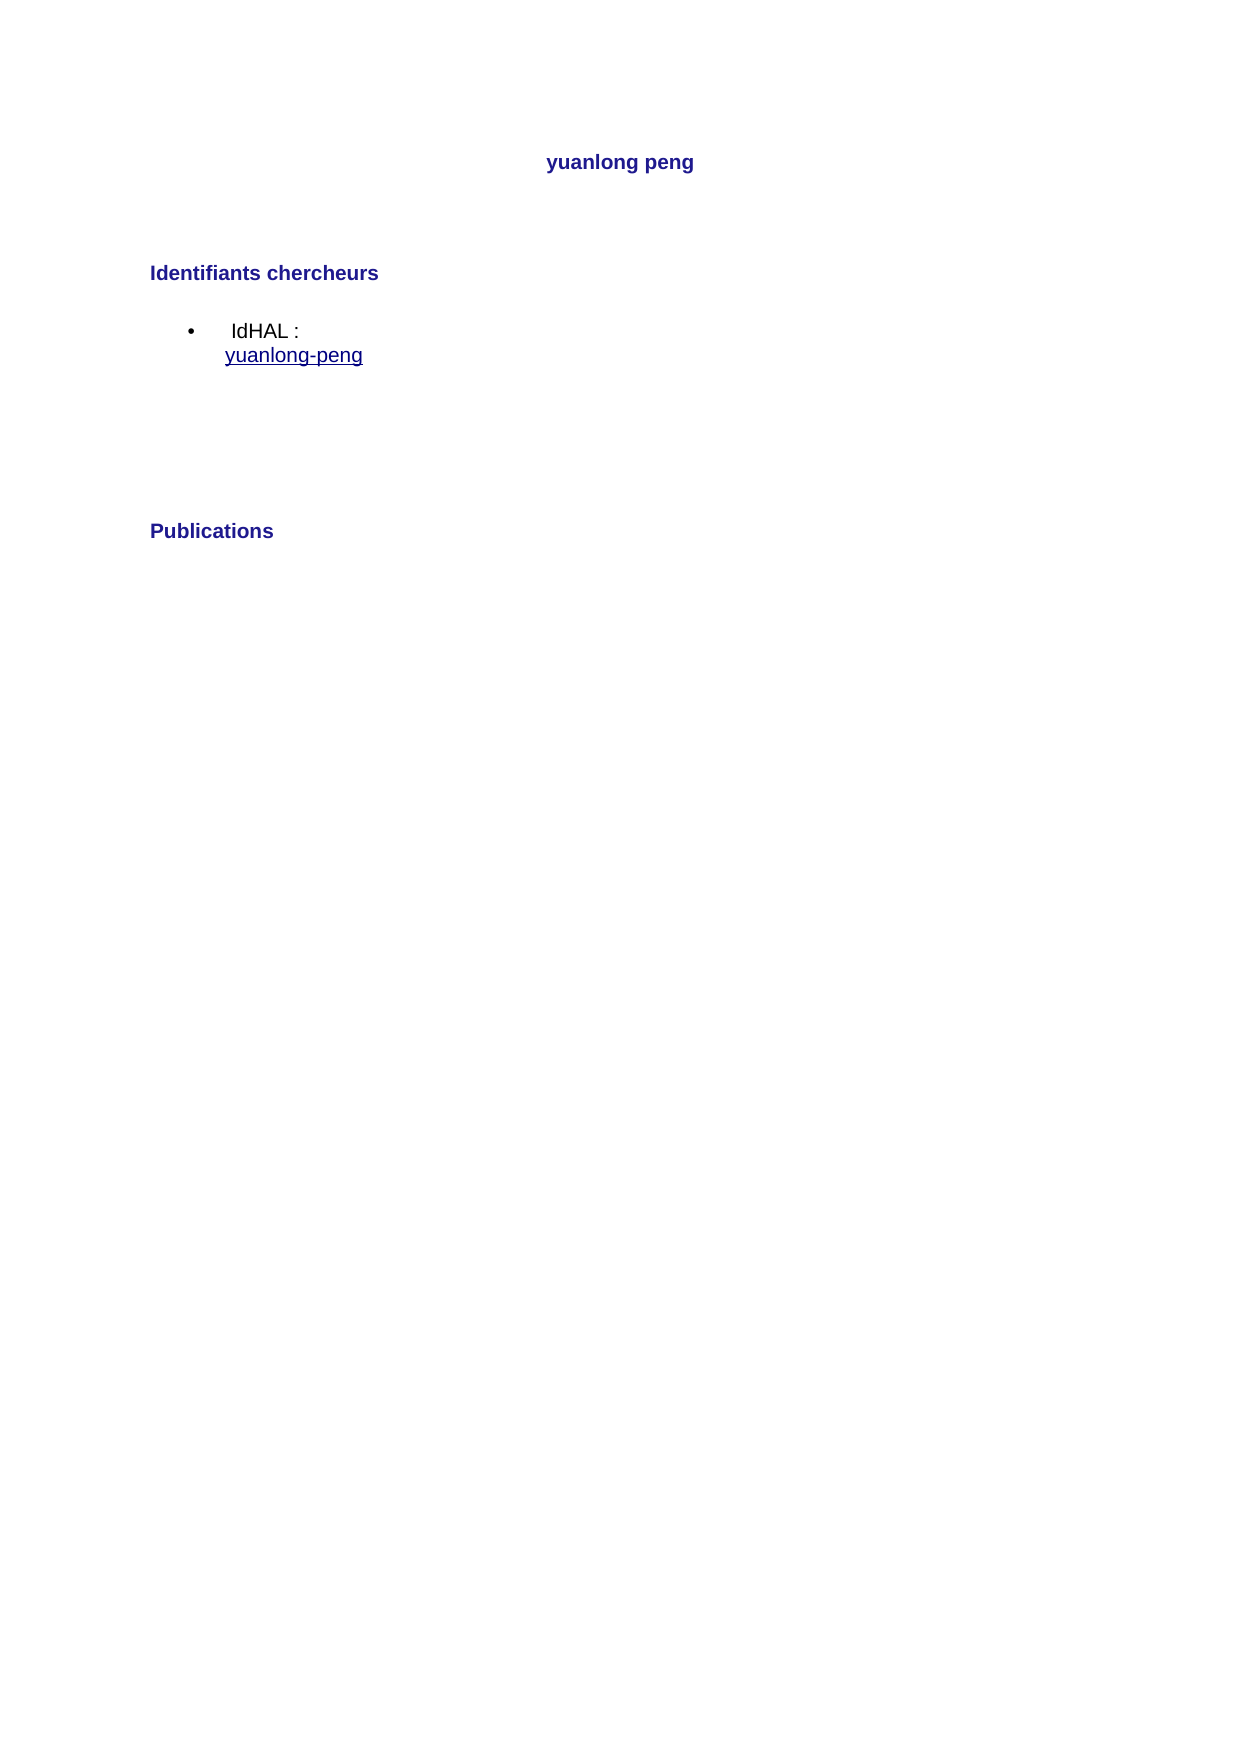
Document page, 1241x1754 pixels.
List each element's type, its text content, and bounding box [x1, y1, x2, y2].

list yuanlong-peng [187, 343, 1090, 367]
subtitle yuanlong peng [150, 150, 1090, 174]
list IdHAL : [187, 319, 1090, 343]
subtitle Identifiants chercheurs [150, 260, 1090, 284]
subtitle Publications [150, 519, 1090, 543]
